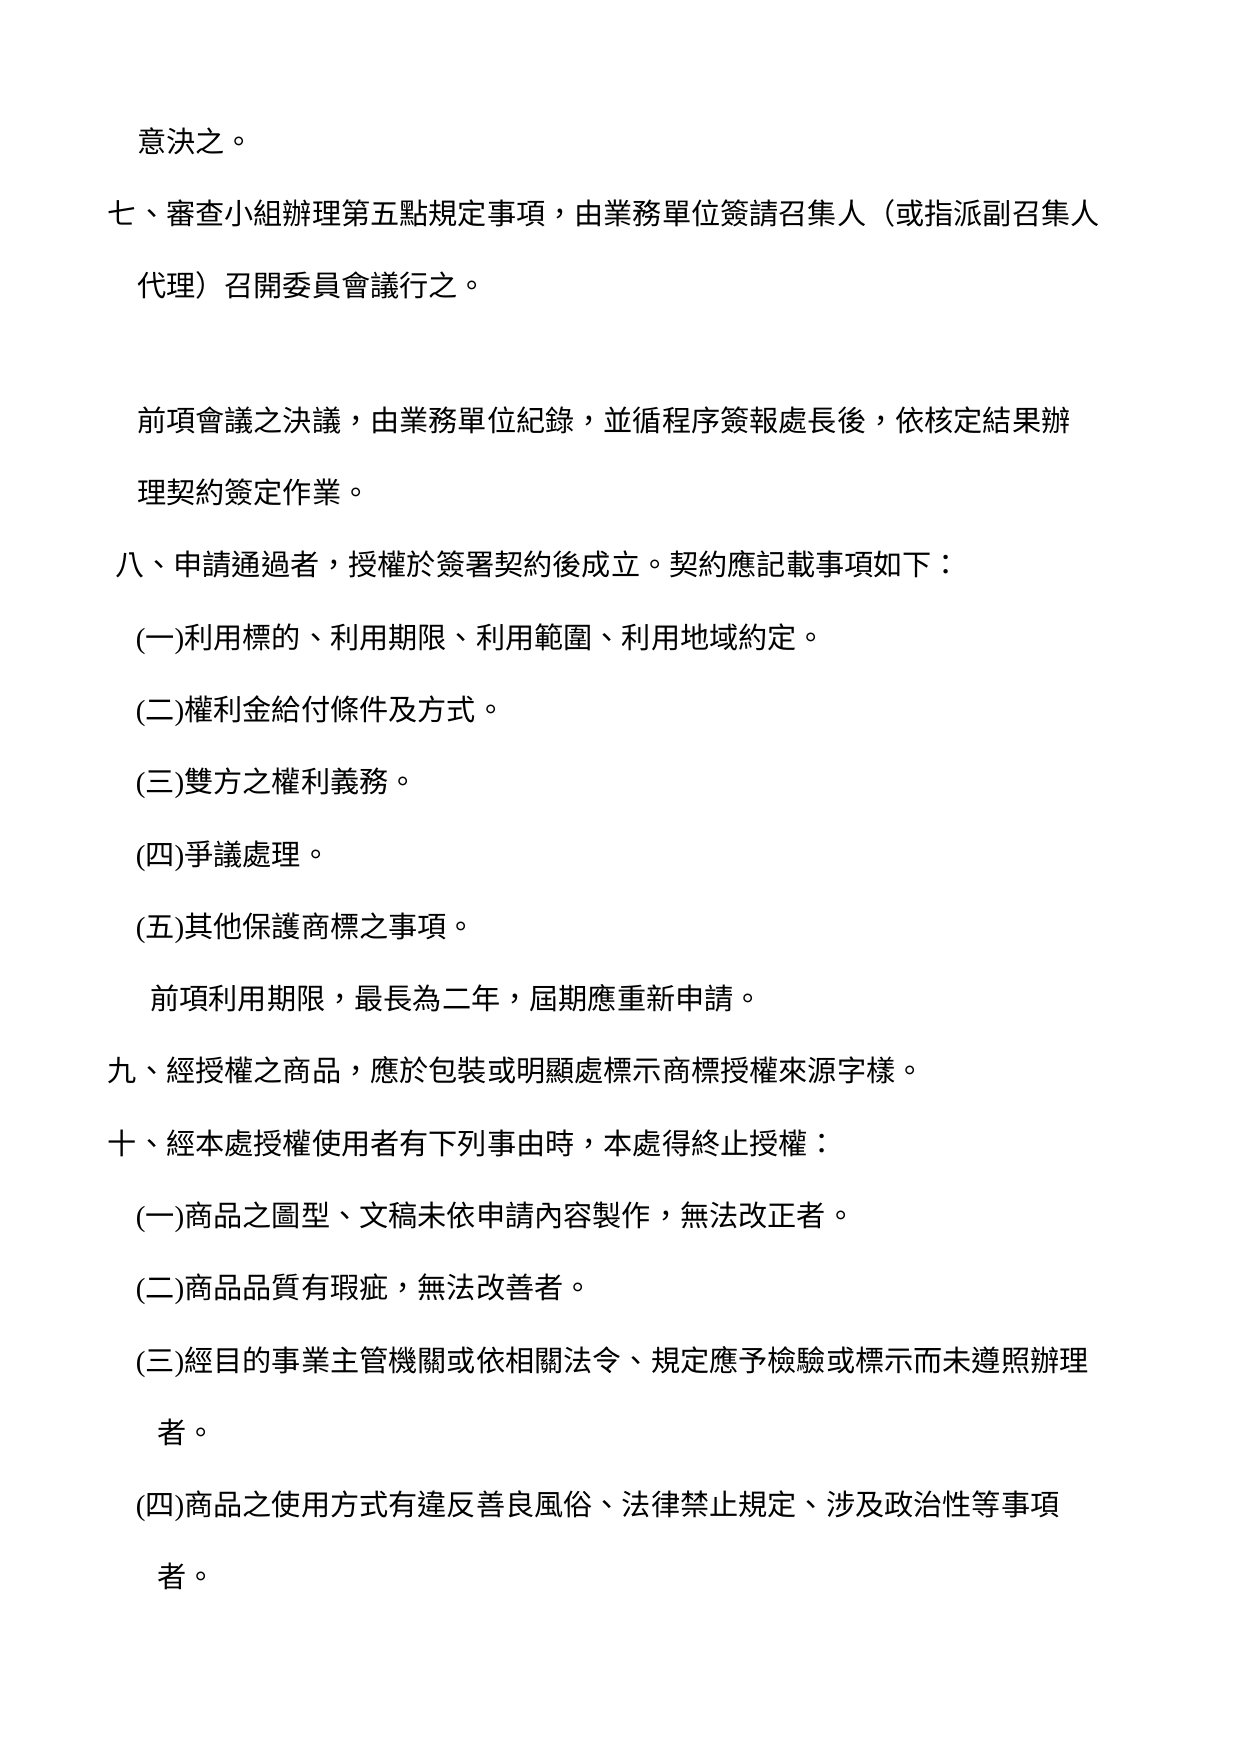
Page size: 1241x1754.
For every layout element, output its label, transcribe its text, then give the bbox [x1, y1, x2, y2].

text 九、經授權之商品，應於包裝或明顯處標示商標授權來源字樣。 [100, 1048, 1123, 1090]
text 七、審查小組辦理第五點規定事項，由業務單位簽請召集人（或指派副召集人 [100, 190, 1123, 233]
text (三)雙方之權利義務。 [106, 759, 1123, 801]
text 者。 [106, 1554, 1123, 1596]
text (五)其他保護商標之事項。 [106, 903, 1123, 946]
text 前項利用期限，最長為二年，屆期應重新申請。 [106, 976, 1123, 1018]
text 八、申請通過者，授權於簽署契約後成立。契約應記載事項如下： [100, 542, 1123, 584]
text (一)利用標的、利用期限、利用範圍、利用地域約定。 [106, 614, 1123, 656]
text (三)經目的事業主管機關或依相關法令、規定應予檢驗或標示而未遵照辦理 [106, 1337, 1123, 1379]
text 意決之。 [100, 118, 1123, 160]
text (二)權利金給付條件及方式。 [106, 686, 1123, 729]
text (一)商品之圖型、文稿未依申請內容製作，無法改正者。 [106, 1192, 1123, 1235]
text (二)商品品質有瑕疵，無法改善者。 [106, 1265, 1123, 1307]
text 理契約簽定作業。 [100, 469, 1123, 512]
text (四)爭議處理。 [106, 831, 1123, 873]
text (四)商品之使用方式有違反善良風俗、法律禁止規定、涉及政治性等事項 [106, 1482, 1123, 1524]
text 者。 [106, 1409, 1123, 1452]
text 前項會議之決議，由業務單位紀錄，並循程序簽報處長後，依核定結果辦 [100, 397, 1123, 439]
text 代理）召開委員會議行之。 [100, 263, 1123, 305]
text 十、經本處授權使用者有下列事由時，本處得終止授權： [100, 1120, 1123, 1162]
